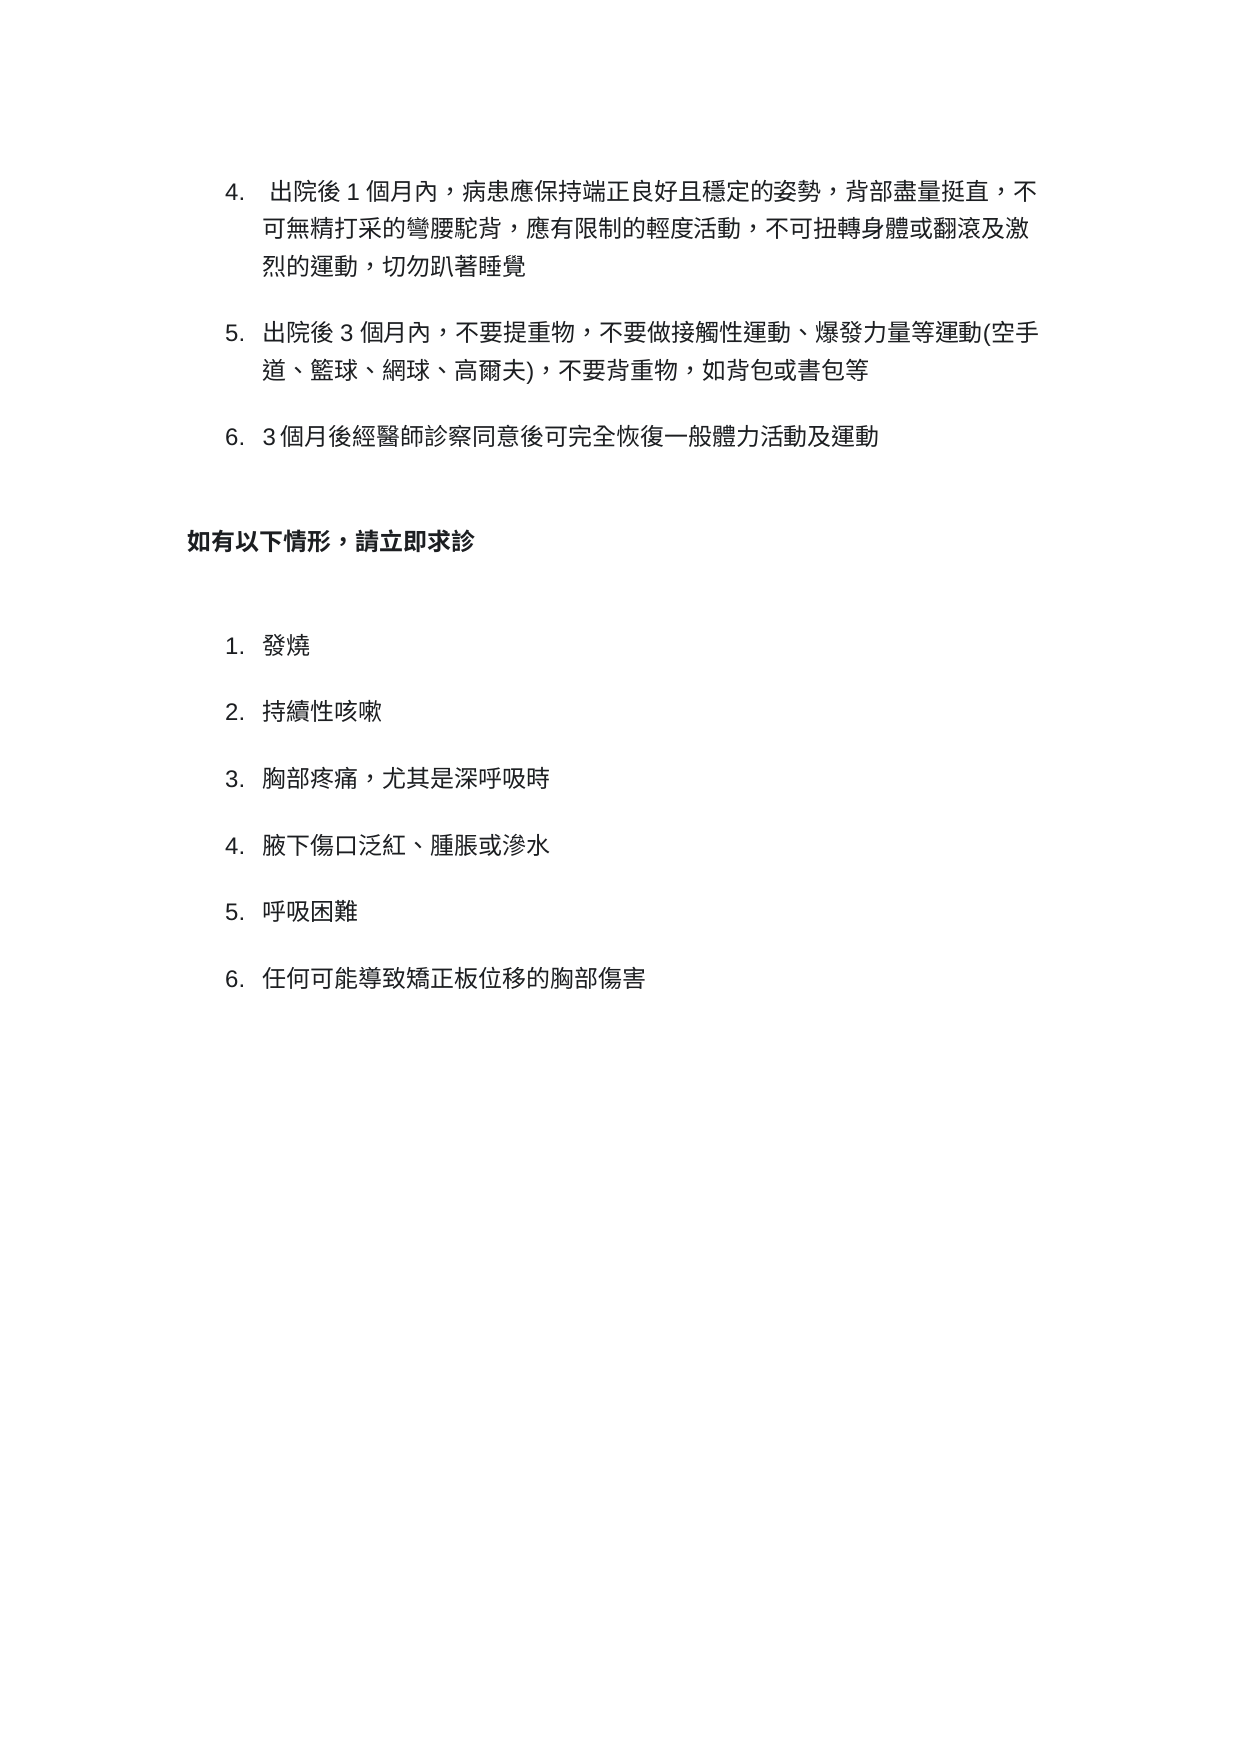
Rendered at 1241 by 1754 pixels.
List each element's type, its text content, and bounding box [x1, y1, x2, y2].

list 持續性咳嗽 [225, 685, 1053, 723]
list 任何可能導致矯正板位移的胸部傷害 [225, 952, 1053, 989]
list 腋下傷口泛紅、腫脹或滲水 [225, 819, 1053, 856]
list 胸部疼痛，尤其是深呼吸時 [225, 752, 1053, 789]
text 如有以下情形，請立即求診 [187, 514, 1053, 552]
list 出院後 3 個月內，不要提重物，不要做接觸性運動、爆發力量等運動(空手道、籃球、網球、高爾夫)，不要背重物，如背包或書包等 [225, 306, 1053, 381]
list 3個月後經醫師診察同意後可完全恢復一般體力活動及運動 [225, 410, 1053, 448]
list 出院後 1 個月內，病患應保持端正良好且穩定的姿勢，背部盡量挺直，不可無精打采的彎腰駝背，應有限制的輕度活動，不可扭轉身體或翻滾及激烈的運動，切勿趴著睡覺 [225, 164, 1053, 277]
list 發燒 [225, 619, 1053, 656]
list 呼吸困難 [225, 885, 1053, 923]
